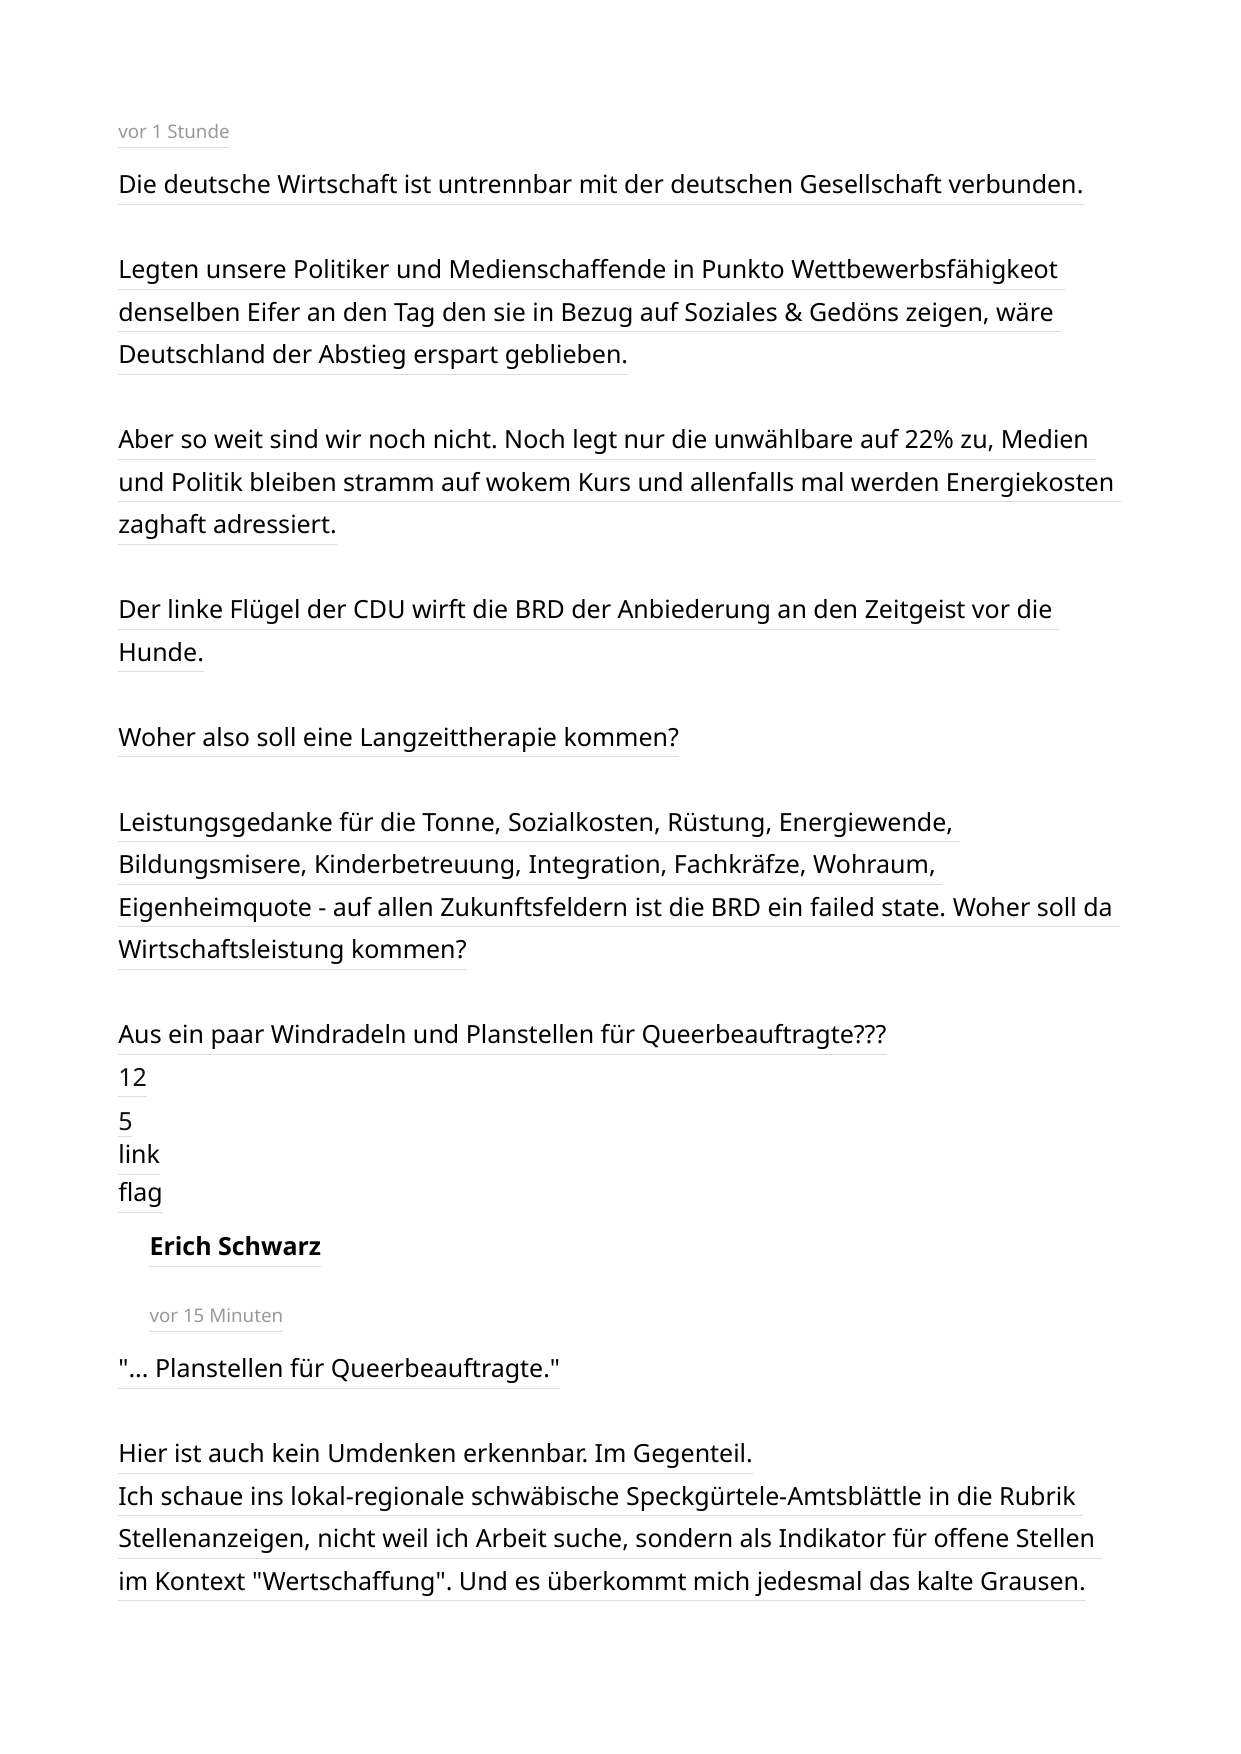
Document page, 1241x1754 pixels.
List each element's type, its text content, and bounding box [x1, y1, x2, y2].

text 12 [118, 1059, 1122, 1097]
text link [118, 1137, 1122, 1175]
text Die deutsche Wirtschaft ist untrennbar mit der deutschen Gesellschaft verbunden. Legten unsere Politiker und Medienschaffende in Punkto Wettbewerbsfähigkeot denselben Eifer an den Tag den sie in Bezug auf Soziales & Gedöns zeigen, wäre Deutschland der Abstieg erspart geblieben. Aber so weit sind wir noch nicht. Noch legt nur die unwählbare auf 22% zu, Medien und Politik bleiben stramm auf wokem Kurs und allenfalls mal werden Energiekosten [118, 167, 1122, 501]
text vor 15 Minuten [149, 1302, 1117, 1332]
text flag [118, 1175, 1122, 1213]
text vor 1 Stunde [118, 118, 1117, 148]
text Erich Schwarz [149, 1229, 1122, 1267]
text 5 [118, 1102, 1122, 1137]
text "... Planstellen für Queerbeauftragte." Hier ist auch kein Umdenken erkennbar. Im Gegenteil. Ich schaue ins lokal-regionale schwäbische Speckgürtele-Amtsblättle in die Rubrik Stellenanzeigen, nicht weil ich Arbeit suche, sondern als Indikator für offene Stellen im Kontext "Wertschaffung". Und es überkommt mich jedesmal das kalte Grausen. [118, 1351, 1122, 1601]
text zaghaft adressiert. Der linke Flügel der CDU wirft die BRD der Anbiederung an den Zeitgeist vor die Hunde. Woher also soll eine Langzeittherapie kommen? Leistungsgedanke für die Tonne, Sozialkosten, Rüstung, Energiewende, Bildungsmisere, Kinderbetreuung, Integration, Fachkräfze, Wohraum, Eigenheimquote - auf allen Zukunftsfeldern ist die BRD ein failed state. Woher soll da Wirtschaftsleistung kommen? Aus ein paar Windradeln und Planstellen für Queerbeauftragte??? [118, 502, 1122, 1055]
